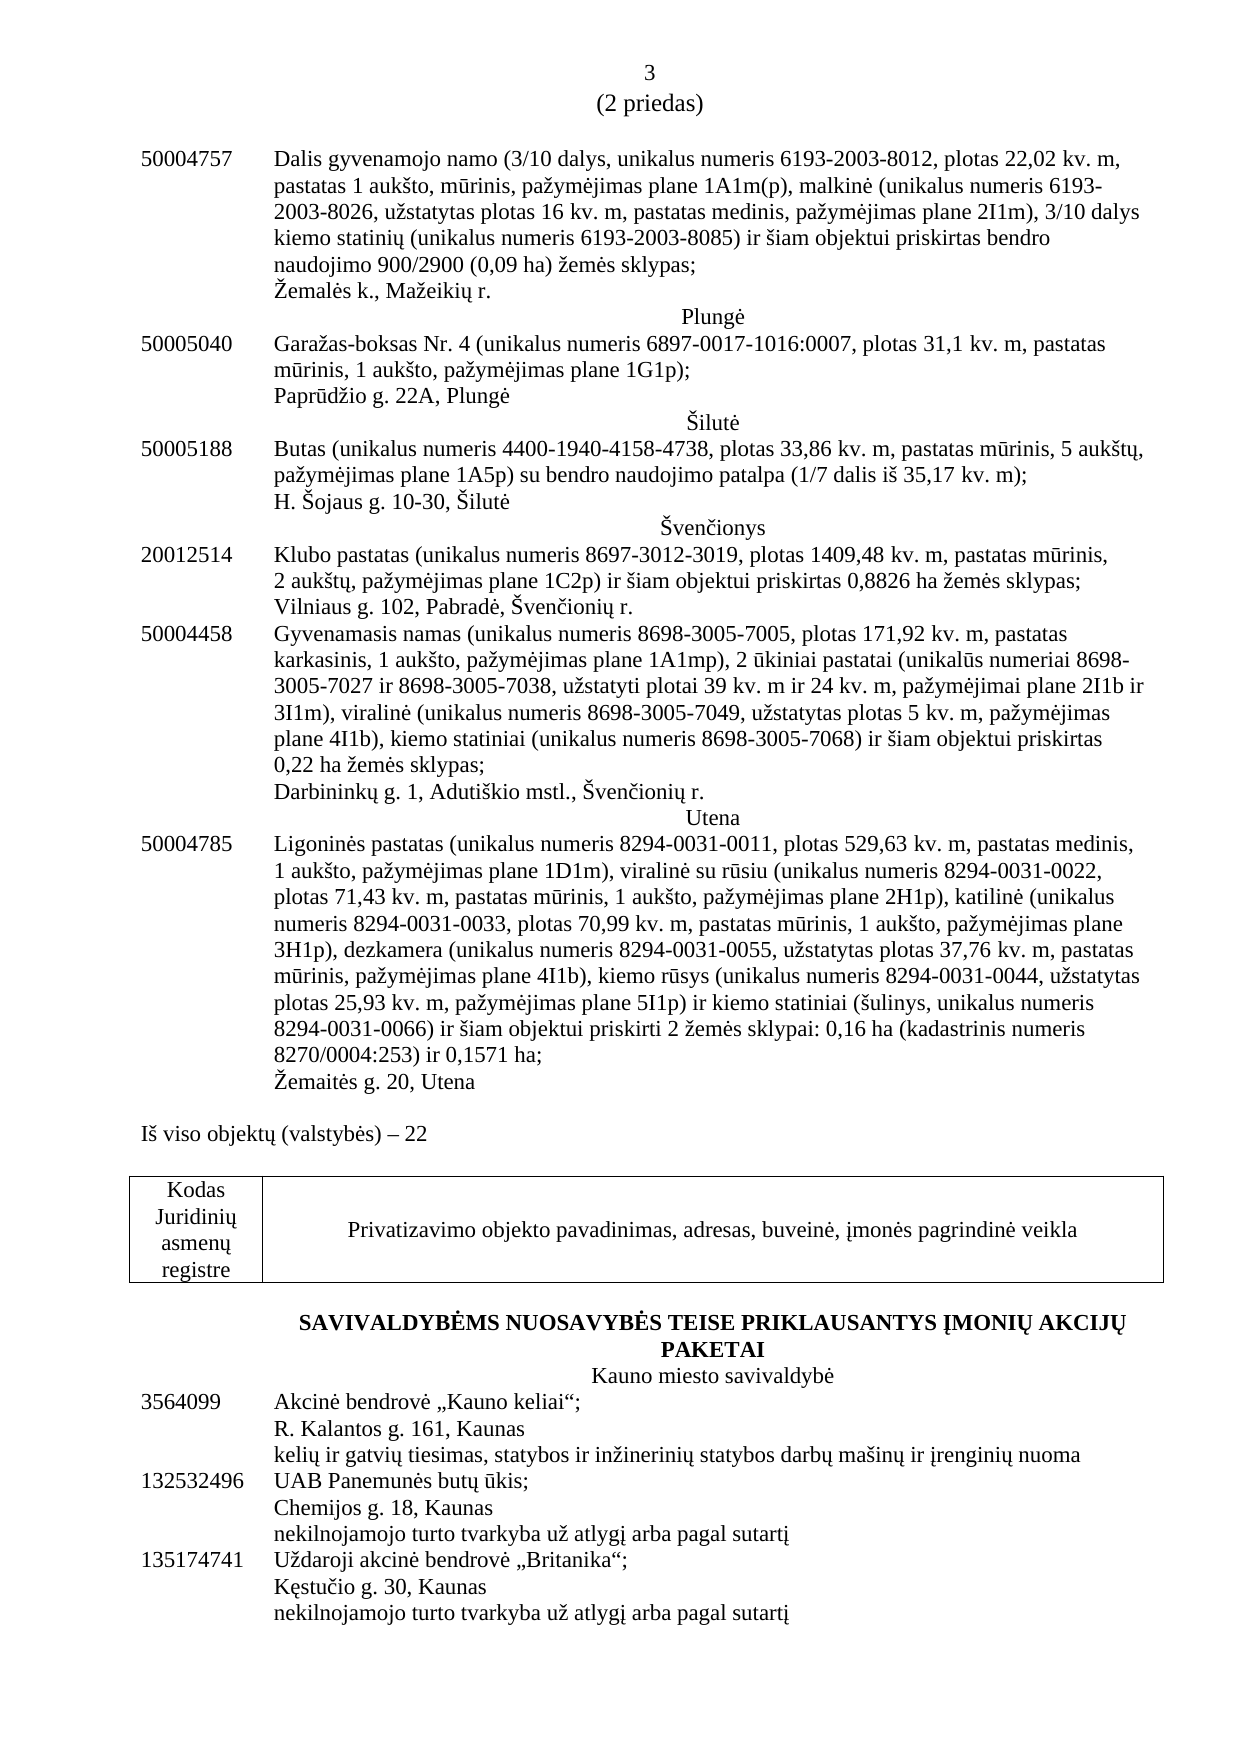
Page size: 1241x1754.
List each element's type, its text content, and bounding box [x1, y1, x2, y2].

table_cell [129, 1362, 262, 1388]
table_cell 50005188 [129, 435, 262, 514]
table_cell Uždaroji akcinė bendrovė „Britanika“; Kęstučio g. 30, Kaunas nekilnojamojo turto tvarkyba už atlygį arba pagal sutartį [263, 1547, 1163, 1626]
table_cell Dalis gyvenamojo namo (3/10 dalys, unikalus numeris 6193-2003-8012, plotas 22,02 kv. m, pastatas 1 aukšto, mūrinis, pažymėjimas plane 1A1m(p), malkinė (unikalus numeris 6193-2003-8026, užstatytas plotas 16 kv. m, pastatas medinis, pažymėjimas plane 2I1m), 3/10 dalys kiemo statinių (unikalus numeris 6193-2003-8085) ir šiam objektui priskirtas bendro naudojimo 900/2900 (0,09 ha) žemės sklypas; Žemalės k., Mažeikių r. [263, 145, 1163, 303]
table_cell 50004757 [129, 145, 262, 303]
table_cell Šilutė [263, 409, 1163, 435]
table_cell Ligoninės pastatas (unikalus numeris 8294-0031-0011, plotas 529,63 kv. m, pastatas medinis, 1 aukšto, pažymėjimas plane 1D1m), viralinė su rūsiu (unikalus numeris 8294-0031-0022, plotas 71,43 kv. m, pastatas mūrinis, 1 aukšto, pažymėjimas plane 2H1p), katilinė (unikalus numeris 8294-0031-0033, plotas 70,99 kv. m, pastatas mūrinis, 1 aukšto, pažymėjimas plane 3H1p), dezkamera (unikalus numeris 8294-0031-0055, užstatytas plotas 37,76 kv. m, pastatas mūrinis, pažymėjimas plane 4I1b), kiemo rūsys (unikalus numeris 8294-0031-0044, užstatytas plotas 25,93 kv. m, pažymėjimas plane 5I1p) ir kiemo statiniai (šulinys, unikalus numeris 8294-0031-0066) ir šiam objektui priskirti 2 žemės sklypai: 0,16 ha (kadastrinis numeris 8270/0004:253) ir 0,1571 ha; Žemaitės g. 20, Utena [263, 831, 1163, 1094]
table_cell [129, 804, 262, 831]
table_cell [129, 1094, 1163, 1120]
table_cell [129, 409, 262, 435]
table_cell Garažas-boksas Nr. 4 (unikalus numeris 6897-0017-1016:0007, plotas 31,1 kv. m, pastatas mūrinis, 1 aukšto, pažymėjimas plane 1G1p); Paprūdžio g. 22A, Plungė [263, 330, 1163, 409]
table_cell Plungė [263, 304, 1163, 330]
table_cell Akcinė bendrovė „Kauno keliai“; R. Kalantos g. 161, Kaunas kelių ir gatvių tiesimas, statybos ir inžinerinių statybos darbų mašinų ir įrenginių nuoma [263, 1389, 1163, 1467]
table_cell 20012514 [129, 541, 262, 620]
table_cell Švenčionys [263, 514, 1163, 541]
table_cell [129, 304, 262, 330]
table_cell Klubo pastatas (unikalus numeris 8697-3012-3019, plotas 1409,48 kv. m, pastatas mūrinis, 2 aukštų, pažymėjimas plane 1C2p) ir šiam objektui priskirtas 0,8826 ha žemės sklypas; Vilniaus g. 102, Pabradė, Švenčionių r. [263, 541, 1163, 620]
table_header Kodas Juridinių asmenų registre [130, 1177, 262, 1282]
table_cell 132532496 [129, 1468, 262, 1547]
table_cell 50005040 [129, 330, 262, 409]
table_cell Kauno miesto savivaldybė [263, 1362, 1163, 1388]
table_cell Iš viso objektų (valstybės) – 22 [129, 1120, 1163, 1147]
table_header Privatizavimo objekto pavadinimas, adresas, buveinė, įmonės pagrindinė veikla [263, 1177, 1163, 1282]
table_cell 50004458 [129, 620, 262, 804]
table_cell [129, 1283, 262, 1362]
table_cell 50004785 [129, 831, 262, 1094]
table_cell SAVIVALDYBĖMS NUOSAVYBĖS TEISE PRIKLAUSANTYS ĮMONIŲ AKCIJŲ PAKETAI [263, 1283, 1163, 1362]
table_cell UAB Panemunės butų ūkis; Chemijos g. 18, Kaunas nekilnojamojo turto tvarkyba už atlygį arba pagal sutartį [263, 1468, 1163, 1547]
table_cell [129, 514, 262, 541]
table_cell Gyvenamasis namas (unikalus numeris 8698-3005-7005, plotas 171,92 kv. m, pastatas karkasinis, 1 aukšto, pažymėjimas plane 1A1mp), 2 ūkiniai pastatai (unikalūs numeriai 8698-3005-7027 ir 8698-3005-7038, užstatyti plotai 39 kv. m ir 24 kv. m, pažymėjimai plane 2I1b ir 3I1m), viralinė (unikalus numeris 8698-3005-7049, užstatytas plotas 5 kv. m, pažymėjimas plane 4I1b), kiemo statiniai (unikalus numeris 8698-3005-7068) ir šiam objektui priskirtas 0,22 ha žemės sklypas; Darbininkų g. 1, Adutiškio mstl., Švenčionių r. [263, 620, 1163, 804]
table_cell 3564099 [129, 1389, 262, 1467]
table_cell 135174741 [129, 1547, 262, 1626]
table_cell Butas (unikalus numeris 4400-1940-4158-4738, plotas 33,86 kv. m, pastatas mūrinis, 5 aukštų, pažymėjimas plane 1A5p) su bendro naudojimo patalpa (1/7 dalis iš 35,17 kv. m); H. Šojaus g. 10-30, Šilutė [263, 435, 1163, 514]
table_cell Utena [263, 804, 1163, 831]
